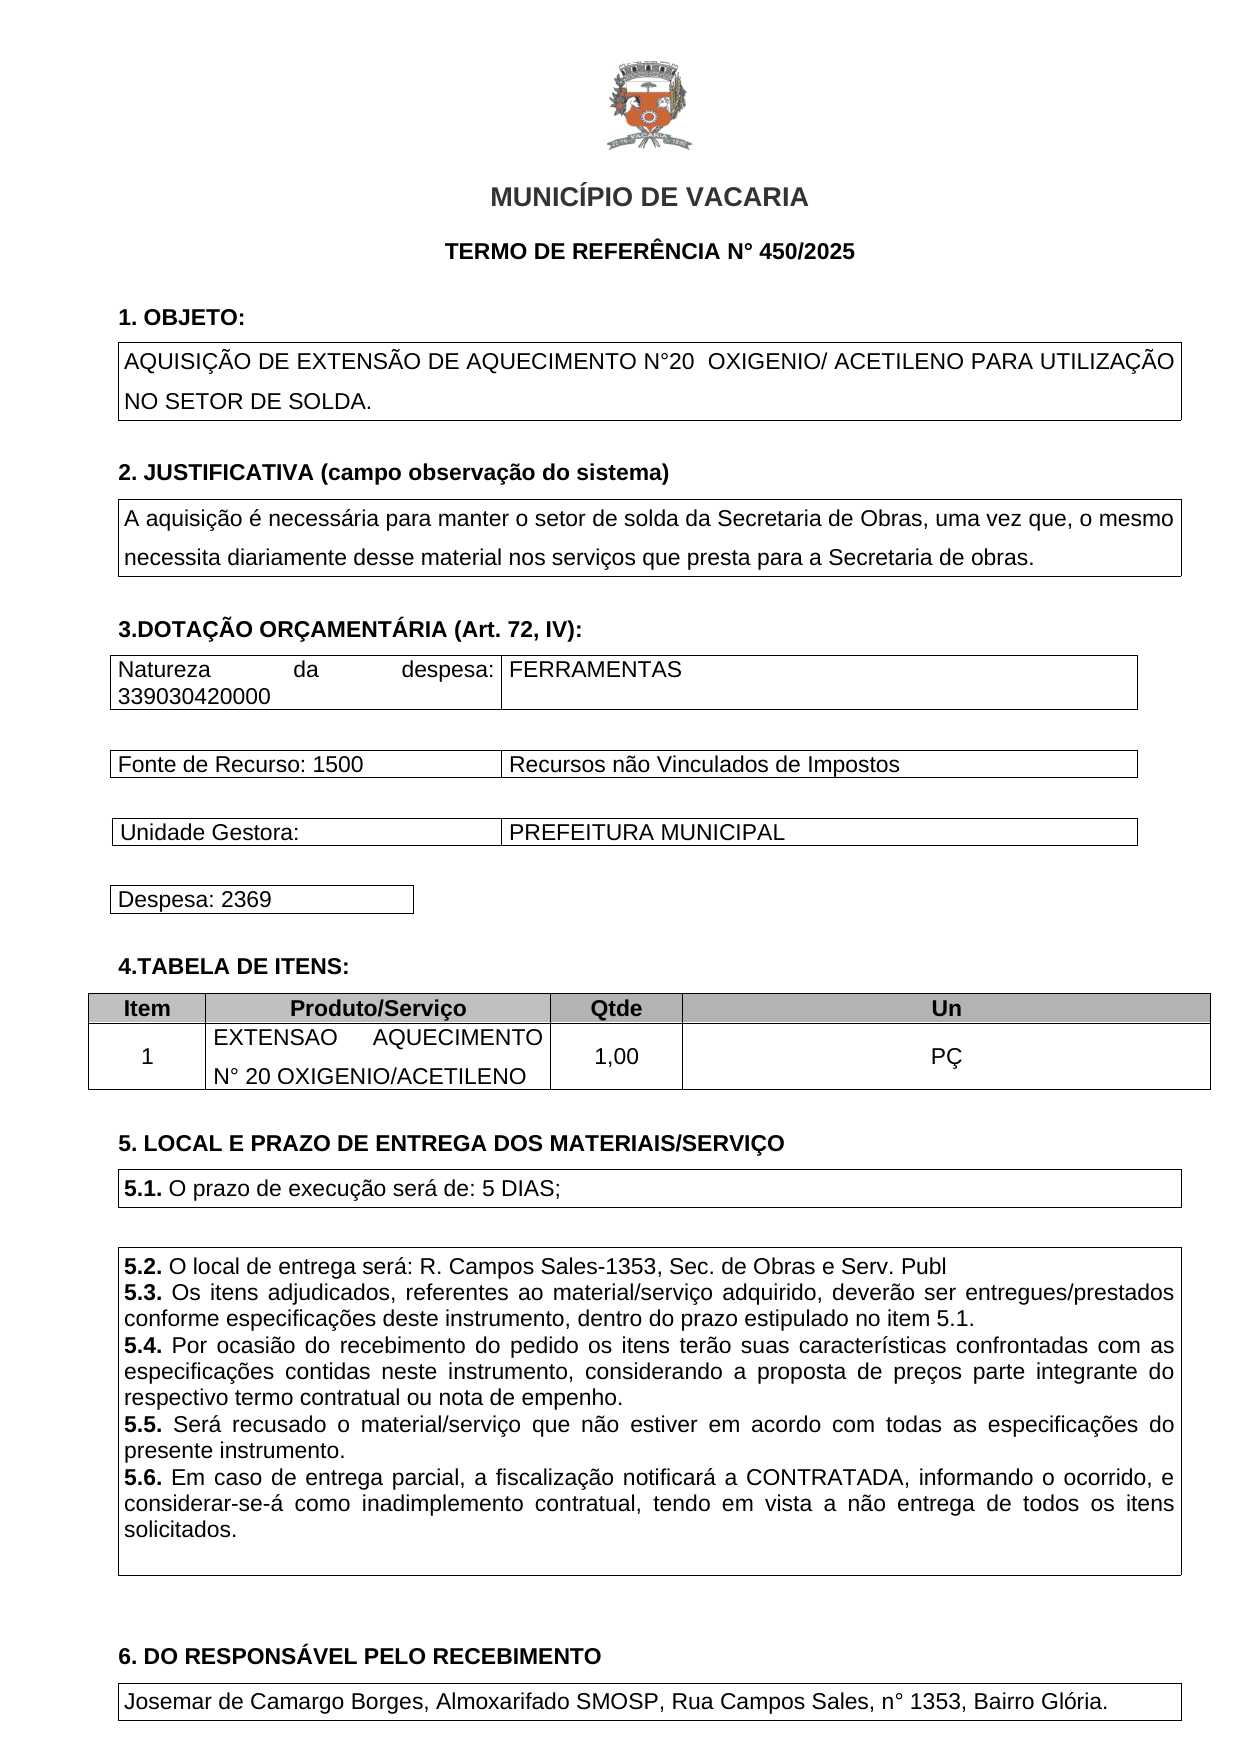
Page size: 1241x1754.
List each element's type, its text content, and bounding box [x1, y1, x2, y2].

table_header Recursos não Vinculados de Impostos [502, 751, 1137, 777]
list 6. DO RESPONSÁVEL PELO RECEBIMENTO [118, 1643, 1181, 1669]
table_header 5.2. O local de entrega será: R. Campos Sales-1353, Sec. de Obras e Serv. Publ 5.3. Os itens adjudicados, referentes ao material/serviço adquirido, deverão ser entregues/prestados conforme especificações deste instrumento, dentro do prazo estipulado no item 5.1. 5.4. Por ocasião do recebimento do pedido os itens terão suas características confrontadas com as especificações contidas neste instrumento, considerando a proposta de preços parte integrante do respectivo termo contratual ou nota de empenho. 5.5. Será recusado o material/serviço que não estiver em acordo com todas as especificações do presente instrumento. 5.6. Em caso de entrega parcial, a fiscalização notificará a CONTRATADA, informando o ocorrido, e considerar-se-á como inadimplemento contratual, tendo em vista a não entrega de todos os itens solicitados. [119, 1248, 1181, 1574]
text 1. OBJETO: [118, 303, 1181, 330]
list 3.DOTAÇÃO ORÇAMENTÁRIA (Art. 72, IV): [118, 616, 1181, 642]
table_header AQUISIÇÃO DE EXTENSÃO DE AQUECIMENTO N°20 OXIGENIO/ ACETILENO PARA UTILIZAÇÃO NO SETOR DE SOLDA. [119, 343, 1181, 420]
table_header Un [683, 994, 1210, 1022]
table_header Despesa: 2369 [111, 886, 413, 913]
table_header FERRAMENTAS [502, 656, 1137, 709]
table_cell 1,00 [551, 1024, 682, 1089]
table_header Josemar de Camargo Borges, Almoxarifado SMOSP, Rua Campos Sales, n° 1353, Bairro Glória. [119, 1684, 1181, 1720]
table_header Qtde [551, 994, 682, 1022]
table_header Natureza da despesa: 339030420000 [111, 656, 501, 709]
table_header A aquisição é necessária para manter o setor de solda da Secretaria de Obras, uma vez que, o mesmo necessita diariamente desse material nos serviços que presta para a Secretaria de obras. [119, 500, 1181, 576]
text TERMO DE REFERÊNCIA N° 450/2025 [118, 238, 1181, 264]
list 4.TABELA DE ITENS: [118, 953, 1181, 979]
table_header 5.1. O prazo de execução será de: 5 DIAS; [119, 1170, 1181, 1207]
table_cell 1 [89, 1024, 205, 1089]
picture [606, 60, 693, 150]
table_header Produto/Serviço [206, 994, 550, 1022]
table_cell PÇ [683, 1024, 1210, 1089]
list 5. LOCAL E PRAZO DE ENTREGA DOS MATERIAIS/SERVIÇO [118, 1130, 1181, 1156]
table_header PREFEITURA MUNICIPAL [502, 819, 1137, 845]
table_cell EXTENSAO AQUECIMENTO N° 20 OXIGENIO/ACETILENO [206, 1024, 550, 1089]
table_header Unidade Gestora: [113, 819, 501, 845]
list 2. JUSTIFICATIVA (campo observação do sistema) [118, 459, 1181, 486]
table_header Item [89, 994, 205, 1022]
table_header Fonte de Recurso: 1500 [111, 751, 501, 777]
